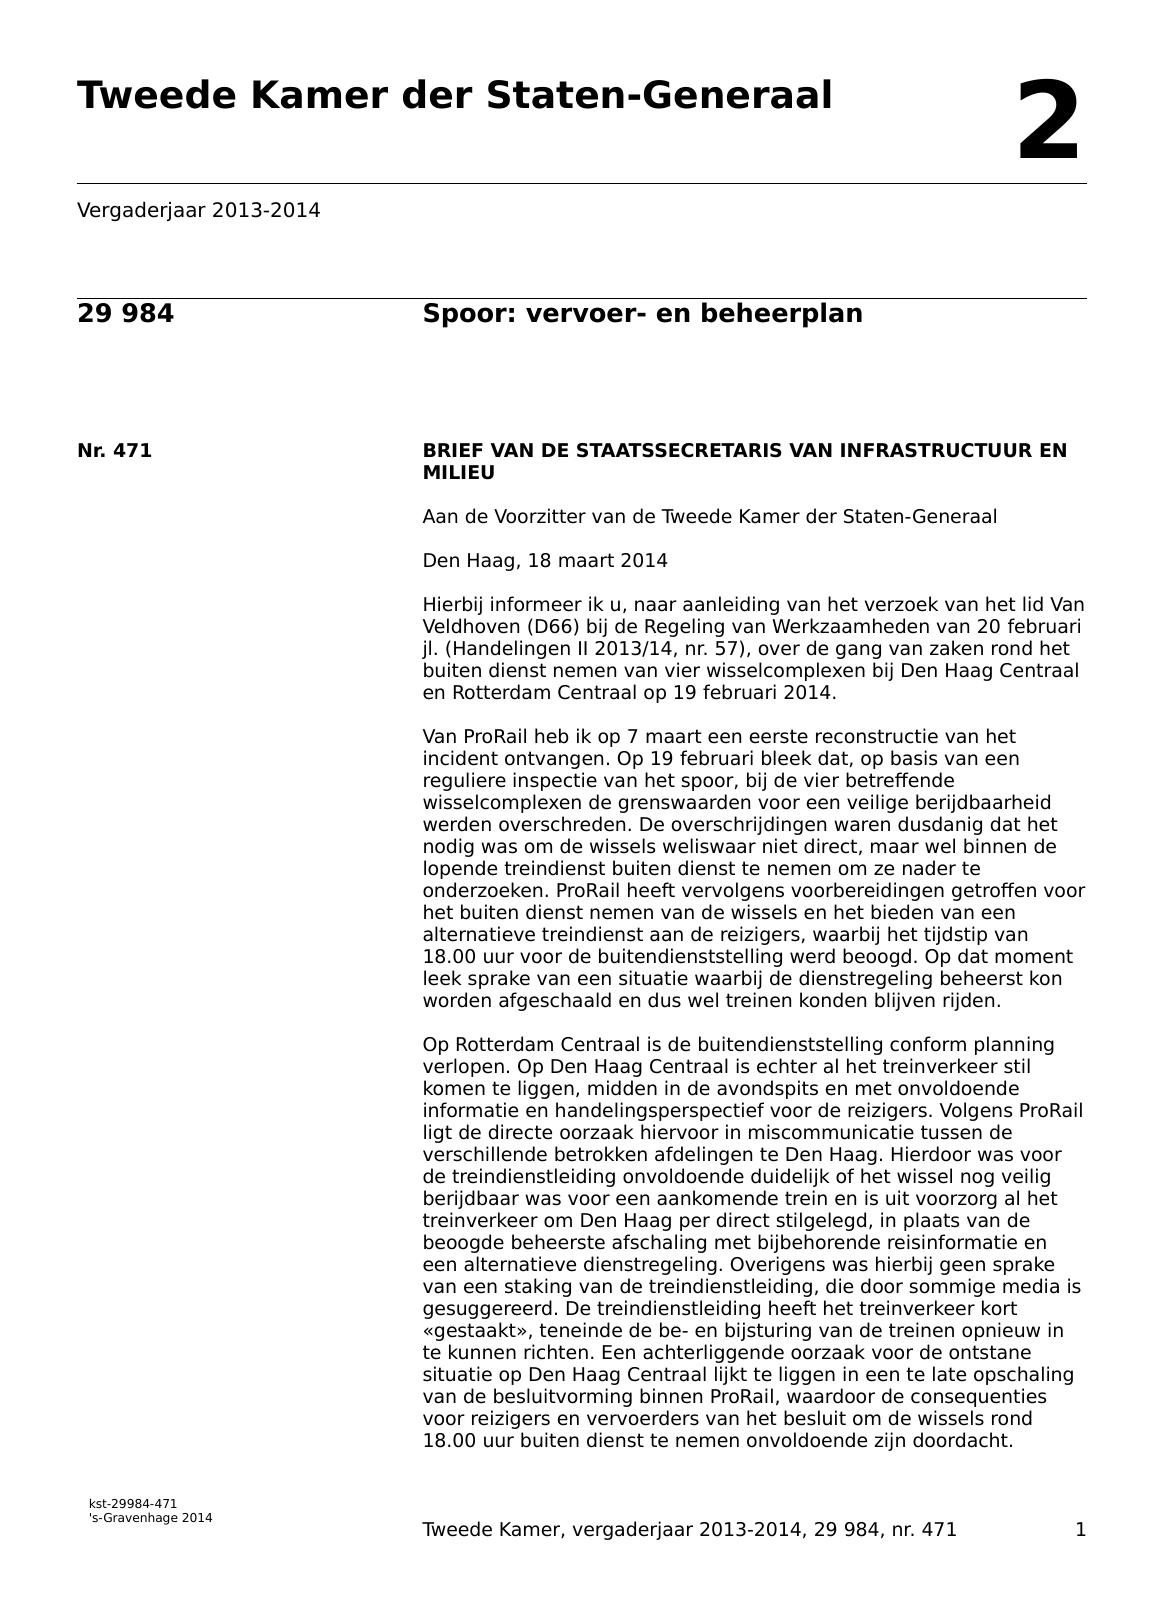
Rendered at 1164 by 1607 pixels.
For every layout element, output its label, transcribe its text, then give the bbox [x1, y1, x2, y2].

table_cell Vergaderjaar 2013-2014 [77, 184, 1087, 298]
text Hierbij informeer ik u, naar aanleiding van het verzoek van het lid Van Veldhoven (D66) bij de Regeling van Werkzaamheden van 20 februari jl. (Handelingen II 2013/14, nr. 57), over de gang van zaken rond het buiten dienst nemen van vier wisselcomplexen bij Den Haag Centraal en Rotterdam Centraal op 19 februari 2014. [422, 594, 1087, 704]
text Aan de Voorzitter van de Tweede Kamer der Staten-Generaal [422, 506, 1087, 528]
table_header 2 [886, 59, 1087, 183]
subtitle 29 984 Spoor: vervoer- en beheerplan [77, 299, 1087, 329]
text Van ProRail heb ik op 7 maart een eerste reconstructie van het incident ontvangen. Op 19 februari bleek dat, op basis van een reguliere inspectie van het spoor, bij de vier betreffende wisselcomplexen de grenswaarden voor een veilige berijdbaarheid werden overschreden. De overschrijdingen waren dusdanig dat het nodig was om de wissels weliswaar niet direct, maar wel binnen de lopende treindienst buiten dienst te nemen om ze nader te onderzoeken. ProRail heeft vervolgens voorbereidingen getroffen voor het buiten dienst nemen van de wissels en het bieden van een alternatieve treindienst aan de reizigers, waarbij het tijdstip van 18.00 uur voor de buitendienststelling werd beoogd. Op dat moment leek sprake van een situatie waarbij de dienstregeling beheerst kon worden afgeschaald en dus wel treinen konden blijven rijden. [422, 726, 1087, 1012]
table_header Tweede Kamer der Staten-Generaal [77, 59, 886, 183]
text kst-29984-471 [88, 1497, 323, 1511]
text 's-Gravenhage 2014 [88, 1511, 323, 1525]
text Den Haag, 18 maart 2014 [422, 550, 1087, 572]
text Op Rotterdam Centraal is de buitendienststelling conform planning verlopen. Op Den Haag Centraal is echter al het treinverkeer stil komen te liggen, midden in de avondspits en met onvoldoende informatie en handelingsperspectief voor de reizigers. Volgens ProRail ligt de directe oorzaak hiervoor in miscommunicatie tussen de verschillende betrokken afdelingen te Den Haag. Hierdoor was voor de treindienstleiding onvoldoende duidelijk of het wissel nog veilig berijdbaar was voor een aankomende trein en is uit voorzorg al het treinverkeer om Den Haag per direct stilgelegd, in plaats van de beoogde beheerste afschaling met bijbehorende reisinformatie en een alternatieve dienstregeling. Overigens was hierbij geen sprake van een staking van de treindienstleiding, die door sommige media is gesuggereerd. De treindienstleiding heeft het treinverkeer kort «gestaakt», teneinde de be- en bijsturing van de treinen opnieuw in te kunnen richten. Een achterliggende oorzaak voor de ontstane situatie op Den Haag Centraal lijkt te liggen in een te late opschaling van de besluitvorming binnen ProRail, waardoor de consequenties voor reizigers en vervoerders van het besluit om de wissels rond 18.00 uur buiten dienst te nemen onvoldoende zijn doordacht. [422, 1034, 1087, 1452]
subtitle Nr. 471 BRIEF VAN DE STAATSSECRETARIS VAN INFRASTRUCTUUR EN MILIEU [77, 440, 1087, 484]
